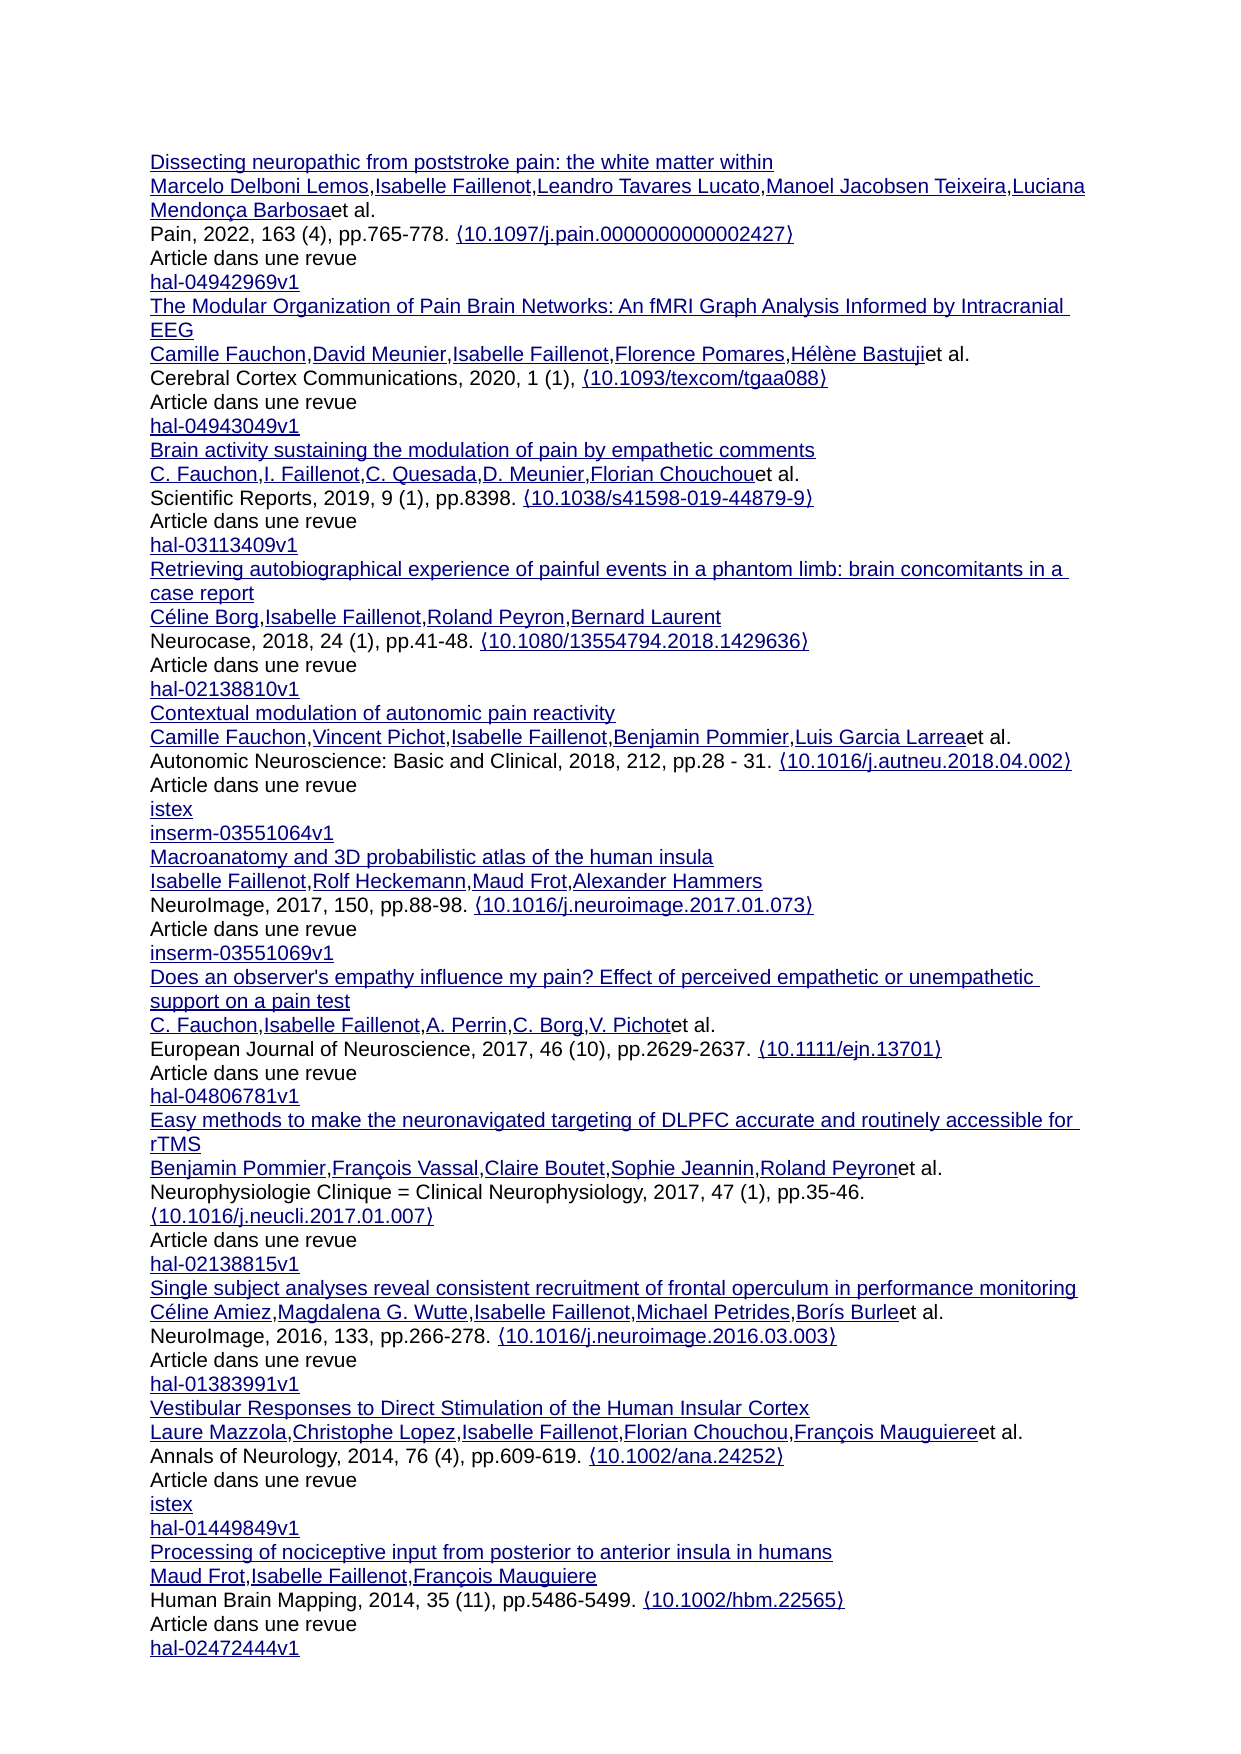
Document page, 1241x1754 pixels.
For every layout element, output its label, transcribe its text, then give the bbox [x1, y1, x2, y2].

table_cell Macroanatomy and 3D probabilistic atlas of the human insula Isabelle Faillenot,Rolf Heckemann,Maud Frot,Alexander Hammers NeuroImage, 2017, 150, pp.88-98. ⟨10.1016/j.neuroimage.2017.01.073⟩ Article dans une revue inserm-03551069v1 [150, 845, 1090, 964]
table_cell Contextual modulation of autonomic pain reactivity Camille Fauchon,Vincent Pichot,Isabelle Faillenot,Benjamin Pommier,Luis Garcia Larreaet al. Autonomic Neuroscience: Basic and Clinical, 2018, 212, pp.28 - 31. ⟨10.1016/j.autneu.2018.04.002⟩ Article dans une revue istex inserm-03551064v1 [150, 701, 1090, 845]
table_cell Vestibular Responses to Direct Stimulation of the Human Insular Cortex Laure Mazzola,Christophe Lopez,Isabelle Faillenot,Florian Chouchou,François Mauguiereet al. Annals of Neurology, 2014, 76 (4), pp.609-619. ⟨10.1002/ana.24252⟩ Article dans une revue istex hal-01449849v1 [150, 1396, 1090, 1539]
table_cell Single subject analyses reveal consistent recruitment of frontal operculum in performance monitoring Céline Amiez,Magdalena G. Wutte,Isabelle Faillenot,Michael Petrides,Borís Burleet al. NeuroImage, 2016, 133, pp.266-278. ⟨10.1016/j.neuroimage.2016.03.003⟩ Article dans une revue hal-01383991v1 [150, 1276, 1090, 1396]
table_cell Brain activity sustaining the modulation of pain by empathetic comments C. Fauchon,I. Faillenot,C. Quesada,D. Meunier,Florian Chouchouet al. Scientific Reports, 2019, 9 (1), pp.8398. ⟨10.1038/s41598-019-44879-9⟩ Article dans une revue hal-03113409v1 [150, 438, 1090, 557]
table_cell Easy methods to make the neuronavigated targeting of DLPFC accurate and routinely accessible for rTMS Benjamin Pommier,François Vassal,Claire Boutet,Sophie Jeannin,Roland Peyronet al. Neurophysiologie Clinique = Clinical Neurophysiology, 2017, 47 (1), pp.35-46. ⟨10.1016/j.neucli.2017.01.007⟩ Article dans une revue hal-02138815v1 [150, 1108, 1090, 1276]
table_cell Does an observer's empathy influence my pain? Effect of perceived empathetic or unempathetic support on a pain test C. Fauchon,Isabelle Faillenot,A. Perrin,C. Borg,V. Pichotet al. European Journal of Neuroscience, 2017, 46 (10), pp.2629-2637. ⟨10.1111/ejn.13701⟩ Article dans une revue hal-04806781v1 [150, 965, 1090, 1108]
table_cell Retrieving autobiographical experience of painful events in a phantom limb: brain concomitants in a case report Céline Borg,Isabelle Faillenot,Roland Peyron,Bernard Laurent Neurocase, 2018, 24 (1), pp.41-48. ⟨10.1080/13554794.2018.1429636⟩ Article dans une revue hal-02138810v1 [150, 557, 1090, 701]
table_cell Dissecting neuropathic from poststroke pain: the white matter within Marcelo Delboni Lemos,Isabelle Faillenot,Leandro Tavares Lucato,Manoel Jacobsen Teixeira,Luciana Mendonça Barbosaet al. Pain, 2022, 163 (4), pp.765-778. ⟨10.1097/j.pain.0000000000002427⟩ Article dans une revue hal-04942969v1 [150, 150, 1090, 294]
table_cell Processing of nociceptive input from posterior to anterior insula in humans Maud Frot,Isabelle Faillenot,François Mauguiere Human Brain Mapping, 2014, 35 (11), pp.5486-5499. ⟨10.1002/hbm.22565⟩ Article dans une revue hal-02472444v1 [150, 1540, 1090, 1659]
table_cell The Modular Organization of Pain Brain Networks: An fMRI Graph Analysis Informed by Intracranial EEG Camille Fauchon,David Meunier,Isabelle Faillenot,Florence Pomares,Hélène Bastujiet al. Cerebral Cortex Communications, 2020, 1 (1), ⟨10.1093/texcom/tgaa088⟩ Article dans une revue hal-04943049v1 [150, 294, 1090, 437]
